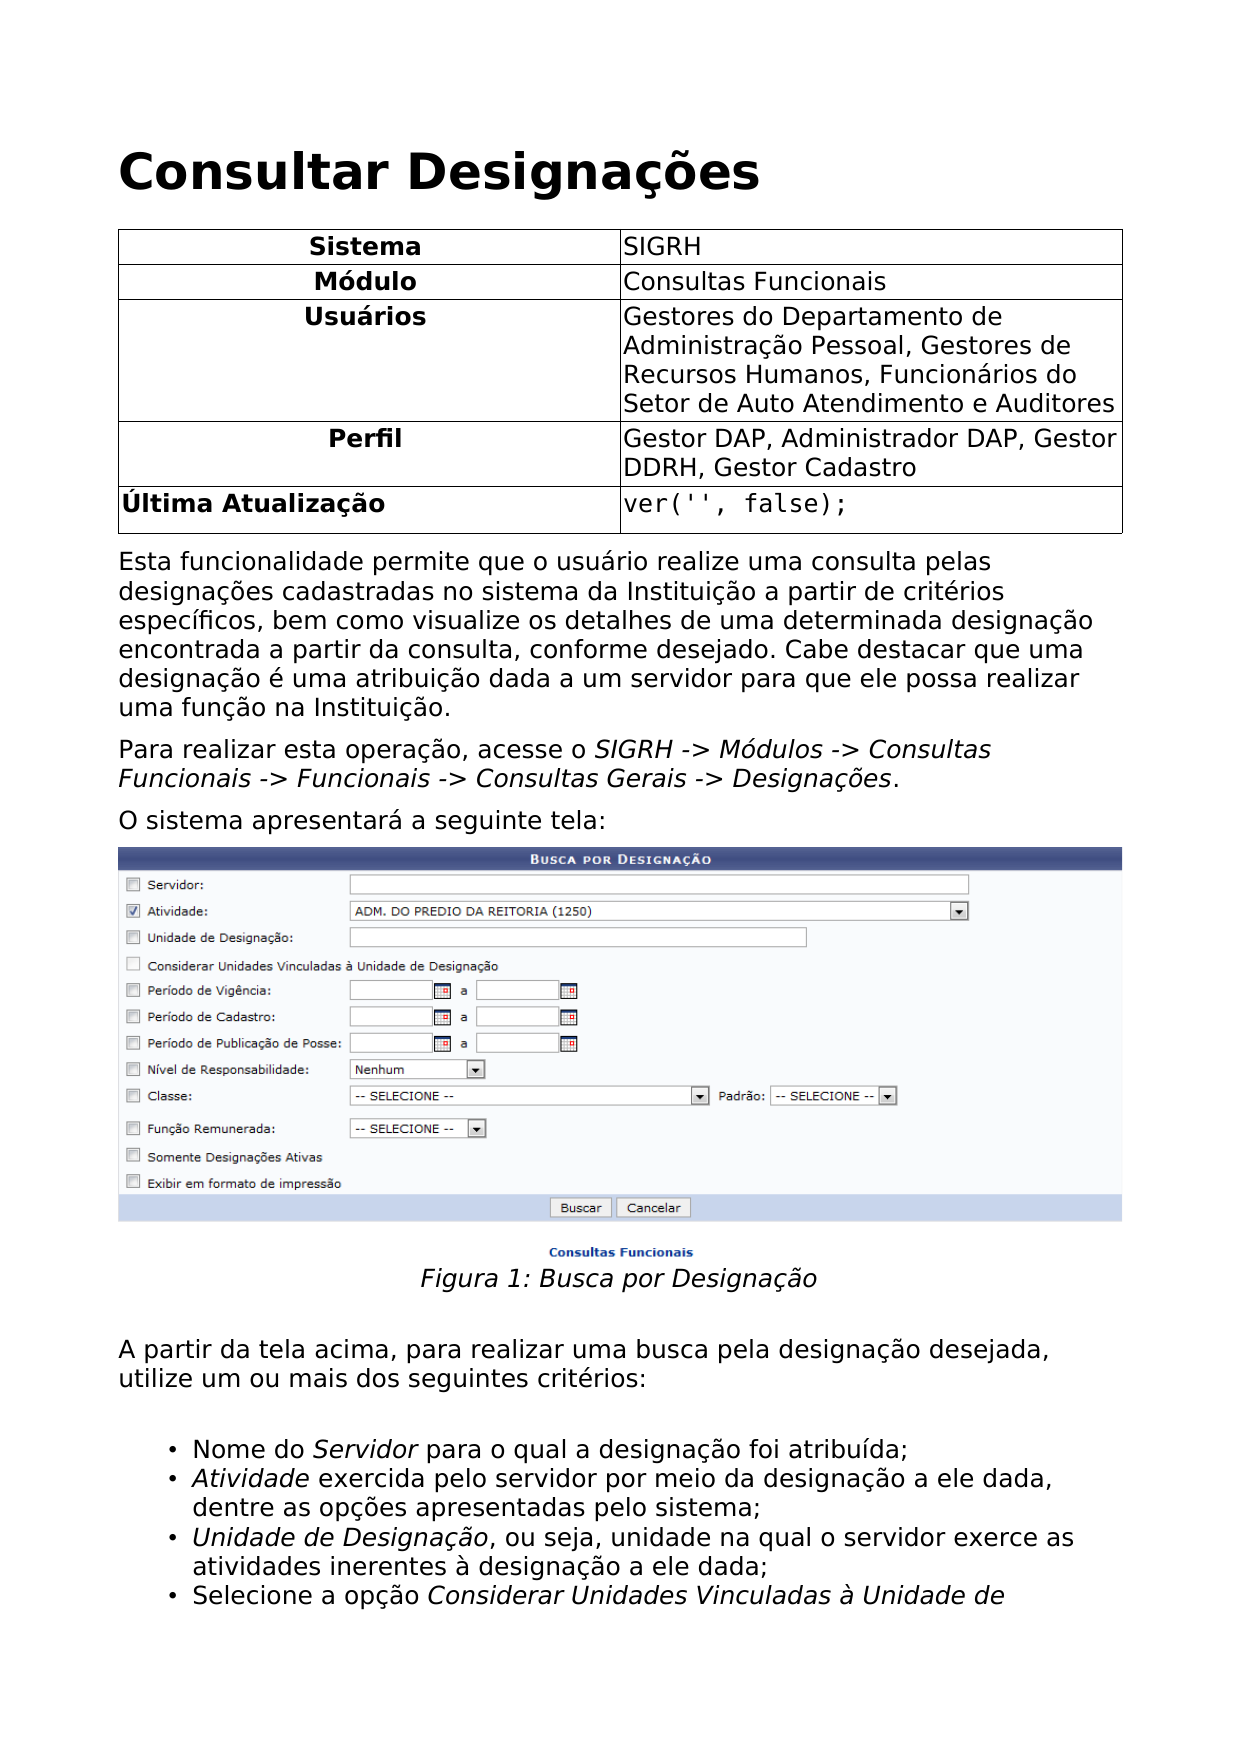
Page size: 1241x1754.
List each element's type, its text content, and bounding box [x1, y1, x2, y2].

table_header Sistema [119, 230, 620, 264]
text O sistema apresentará a seguinte tela: [118, 806, 1122, 835]
table_cell Módulo [119, 265, 620, 299]
list Unidade de Designação, ou seja, unidade na qual o servidor exerce as atividades inerentes à designação a ele dada; [177, 1523, 1122, 1581]
list Nome do Servidor para o qual a designação foi atribuída; [177, 1435, 1122, 1464]
text Para realizar esta operação, acesse o SIGRH -> Módulos -> Consultas Funcionais -> Funcionais -> Consultas Gerais -> Designações. [118, 735, 1122, 793]
picture [118, 847, 1123, 1265]
text Esta funcionalidade permite que o usuário realize uma consulta pelas designações cadastradas no sistema da Instituição a partir de critérios específicos, bem como visualize os detalhes de uma determinada designação encontrada a partir da consulta, conforme desejado. Cabe destacar que uma designação é uma atribuição dada a um servidor para que ele possa realizar uma função na Instituição. [118, 547, 1122, 722]
table_cell ver('', false); [621, 487, 1122, 533]
text Figura 1: Busca por Designação [118, 1265, 1122, 1293]
table_cell Usuários [119, 300, 620, 421]
table_cell Gestor DAP, Administrador DAP, Gestor DDRH, Gestor Cadastro [621, 422, 1122, 486]
table_cell Perfil [119, 422, 620, 486]
table_header SIGRH [621, 230, 1122, 264]
list Atividade exercida pelo servidor por meio da designação a ele dada, dentre as opções apresentadas pelo sistema; [177, 1464, 1122, 1523]
list Selecione a opção Considerar Unidades Vinculadas à Unidade de [177, 1581, 1122, 1610]
table_cell Última Atualização [119, 487, 620, 533]
table_cell Consultas Funcionais [621, 265, 1122, 299]
text A partir da tela acima, para realizar uma busca pela designação desejada, utilize um ou mais dos seguintes critérios: [118, 1335, 1122, 1393]
subtitle Consultar Designações [118, 143, 1122, 201]
table_cell Gestores do Departamento de Administração Pessoal, Gestores de Recursos Humanos, Funcionários do Setor de Auto Atendimento e Auditores [621, 300, 1122, 421]
